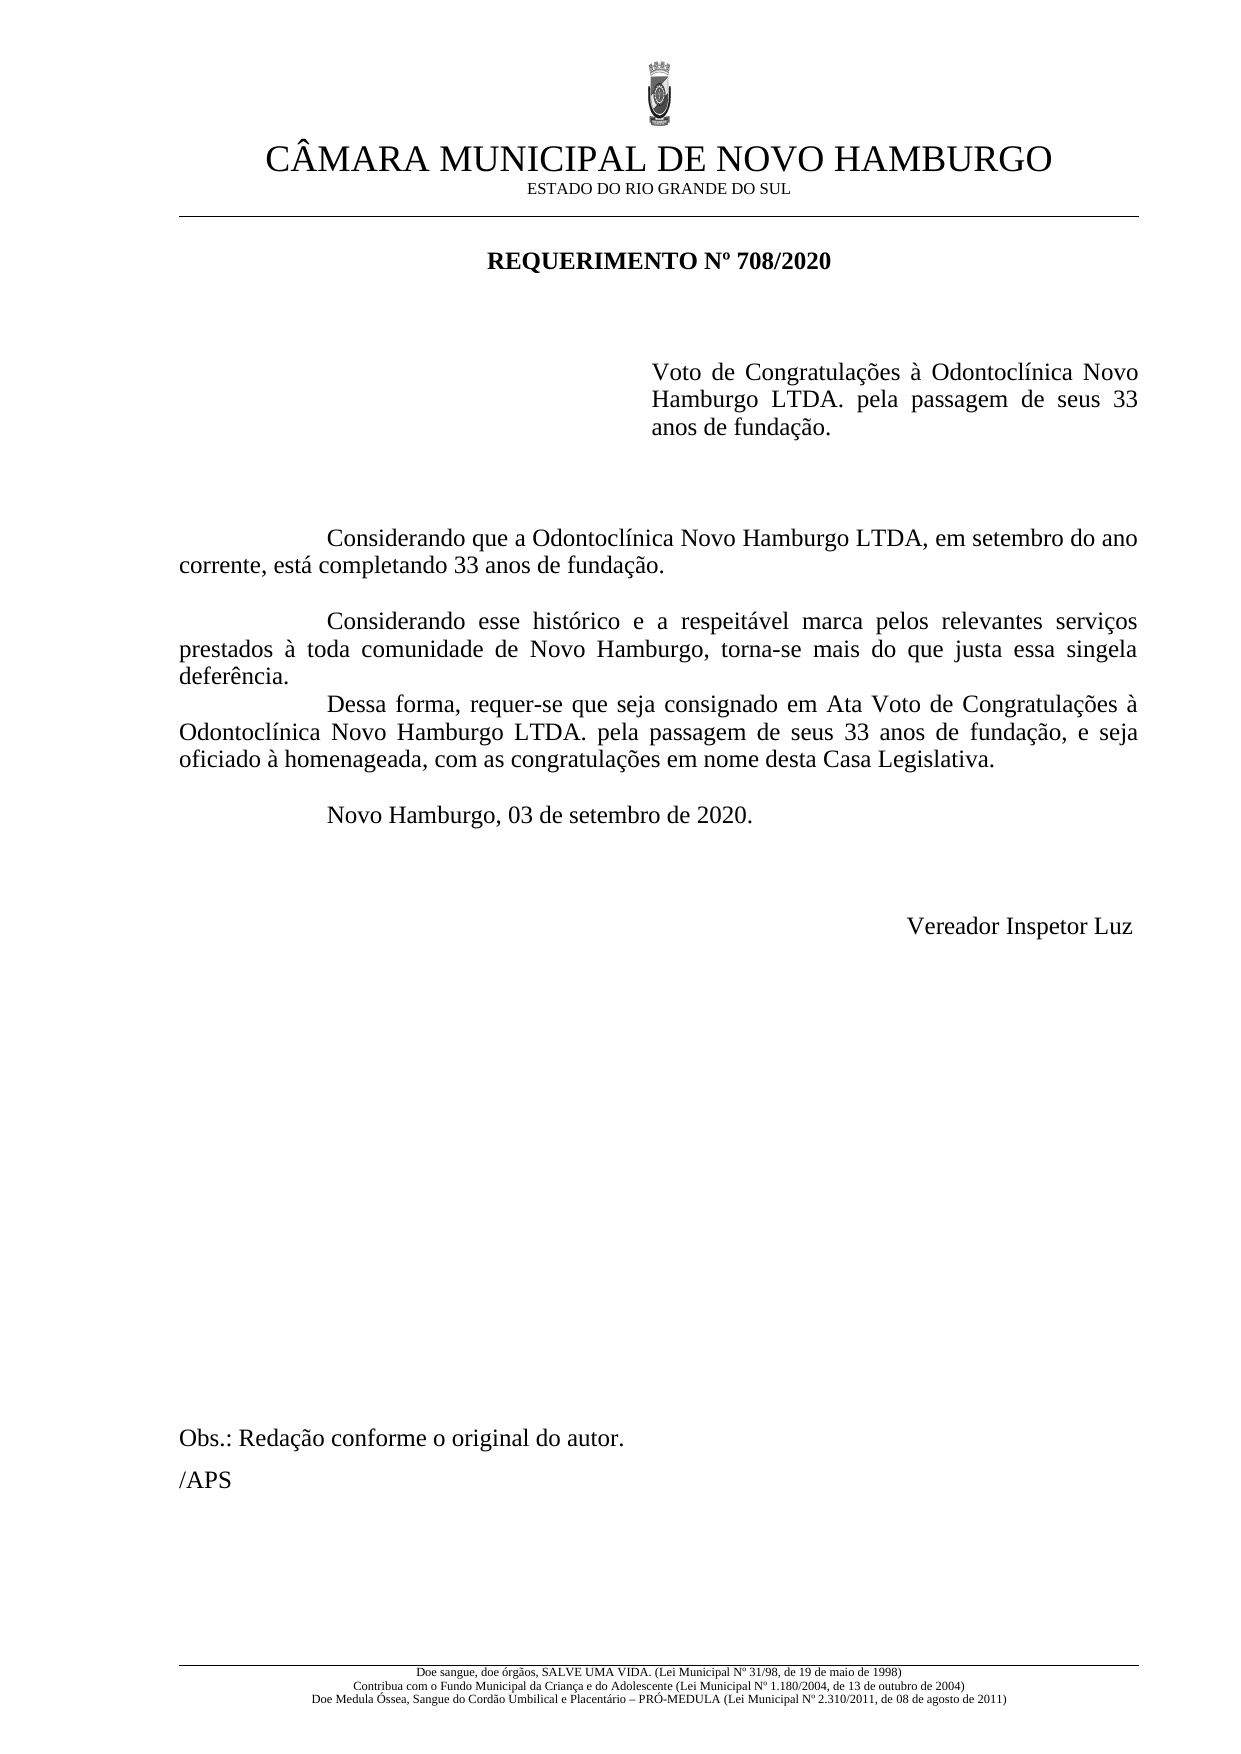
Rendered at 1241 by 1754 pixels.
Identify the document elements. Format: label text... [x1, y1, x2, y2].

text Obs.: Redação conforme o original do autor. [179, 1424, 1139, 1452]
text /APS [179, 1466, 1139, 1494]
text Voto de Congratulações à Odontoclínica Novo Hamburgo LTDA. pela passagem de seus 33 anos de fundação. [651, 358, 1139, 441]
text Considerando que a Odontoclínica Novo Hamburgo LTDA, em setembro do ano corrente, está completando 33 anos de fundação. [179, 524, 1139, 579]
text Novo Hamburgo, 03 de setembro de 2020. [179, 801, 1139, 829]
text Considerando esse histórico e a respeitável marca pelos relevantes serviços prestados à toda comunidade de Novo Hamburgo, torna-se mais do que justa essa singela deferência. [179, 607, 1139, 690]
text REQUERIMENTO Nº 708/2020 [179, 247, 1139, 274]
text Vereador Inspetor Luz [179, 912, 1139, 939]
text Dessa forma, requer-se que seja consignado em Ata Voto de Congratulações à Odontoclínica Novo Hamburgo LTDA. pela passagem de seus 33 anos de fundação, e seja oficiado à homenageada, com as congratulações em nome desta Casa Legislativa. [179, 690, 1139, 773]
